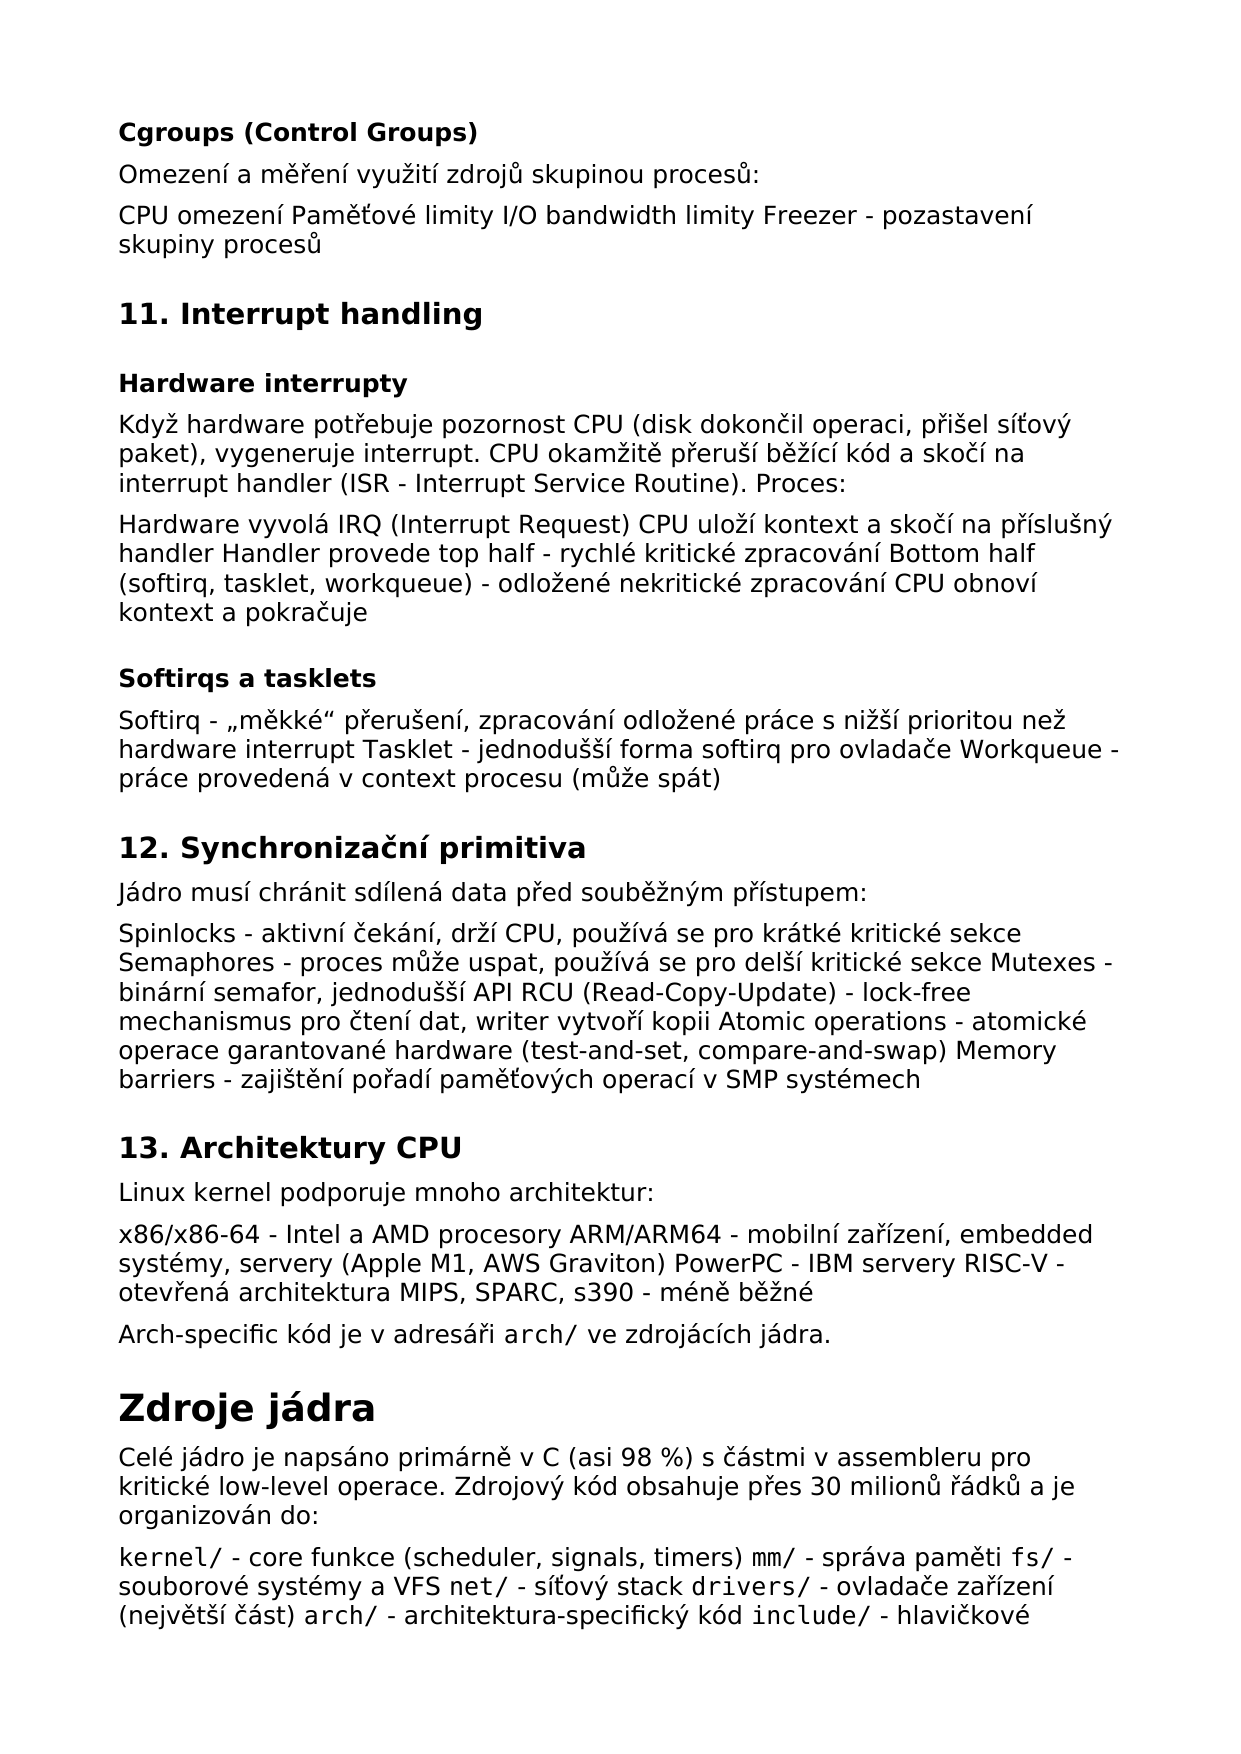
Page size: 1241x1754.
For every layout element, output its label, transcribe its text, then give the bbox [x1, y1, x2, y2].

subtitle Cgroups (Control Groups) [118, 118, 1122, 147]
text Celé jádro je napsáno primárně v C (asi 98 %) s částmi v assembleru pro kritické low-level operace. Zdrojový kód obsahuje přes 30 milionů řádků a je organizován do: [118, 1443, 1122, 1530]
subtitle Zdroje jádra [118, 1387, 1122, 1430]
text Arch-specific kód je v adresáři arch/ ve zdrojácích jádra. [118, 1320, 1122, 1349]
text Jádro musí chránit sdílená data před souběžným přístupem: [118, 878, 1122, 907]
subtitle Softirqs a tasklets [118, 664, 1122, 694]
subtitle 11. Interrupt handling [118, 297, 1122, 331]
text Omezení a měření využití zdrojů skupinou procesů: [118, 160, 1122, 189]
text Hardware vyvolá IRQ (Interrupt Request) CPU uloží kontext a skočí na příslušný handler Handler provede top half - rychlé kritické zpracování Bottom half (softirq, tasklet, workqueue) - odložené nekritické zpracování CPU obnoví kontext a pokračuje [118, 510, 1122, 627]
text x86/x86-64 - Intel a AMD procesory ARM/ARM64 - mobilní zařízení, embedded systémy, servery (Apple M1, AWS Graviton) PowerPC - IBM servery RISC-V - otevřená architektura MIPS, SPARC, s390 - méně běžné [118, 1220, 1122, 1307]
text Když hardware potřebuje pozornost CPU (disk dokončil operaci, přišel síťový paket), vygeneruje interrupt. CPU okamžitě přeruší běžící kód a skočí na interrupt handler (ISR - Interrupt Service Routine). Proces: [118, 410, 1122, 498]
text kernel/ - core funkce (scheduler, signals, timers) mm/ - správa paměti fs/ - souborové systémy a VFS net/ - síťový stack drivers/ - ovladače zařízení (největší část) arch/ - architektura-specifický kód include/ - hlavičkové [118, 1543, 1122, 1630]
subtitle 12. Synchronizační primitiva [118, 831, 1122, 865]
subtitle 13. Architektury CPU [118, 1132, 1122, 1166]
subtitle Hardware interrupty [118, 369, 1122, 398]
text Spinlocks - aktivní čekání, drží CPU, používá se pro krátké kritické sekce Semaphores - proces může uspat, používá se pro delší kritické sekce Mutexes - binární semafor, jednodušší API RCU (Read-Copy-Update) - lock-free mechanismus pro čtení dat, writer vytvoří kopii Atomic operations - atomické operace garantované hardware (test-and-set, compare-and-swap) Memory barriers - zajištění pořadí paměťových operací v SMP systémech [118, 919, 1122, 1094]
text Linux kernel podporuje mnoho architektur: [118, 1178, 1122, 1207]
text Softirq - „měkké“ přerušení, zpracování odložené práce s nižší prioritou než hardware interrupt Tasklet - jednodušší forma softirq pro ovladače Workqueue - práce provedená v context procesu (může spát) [118, 706, 1122, 794]
text CPU omezení Paměťové limity I/O bandwidth limity Freezer - pozastavení skupiny procesů [118, 201, 1122, 260]
